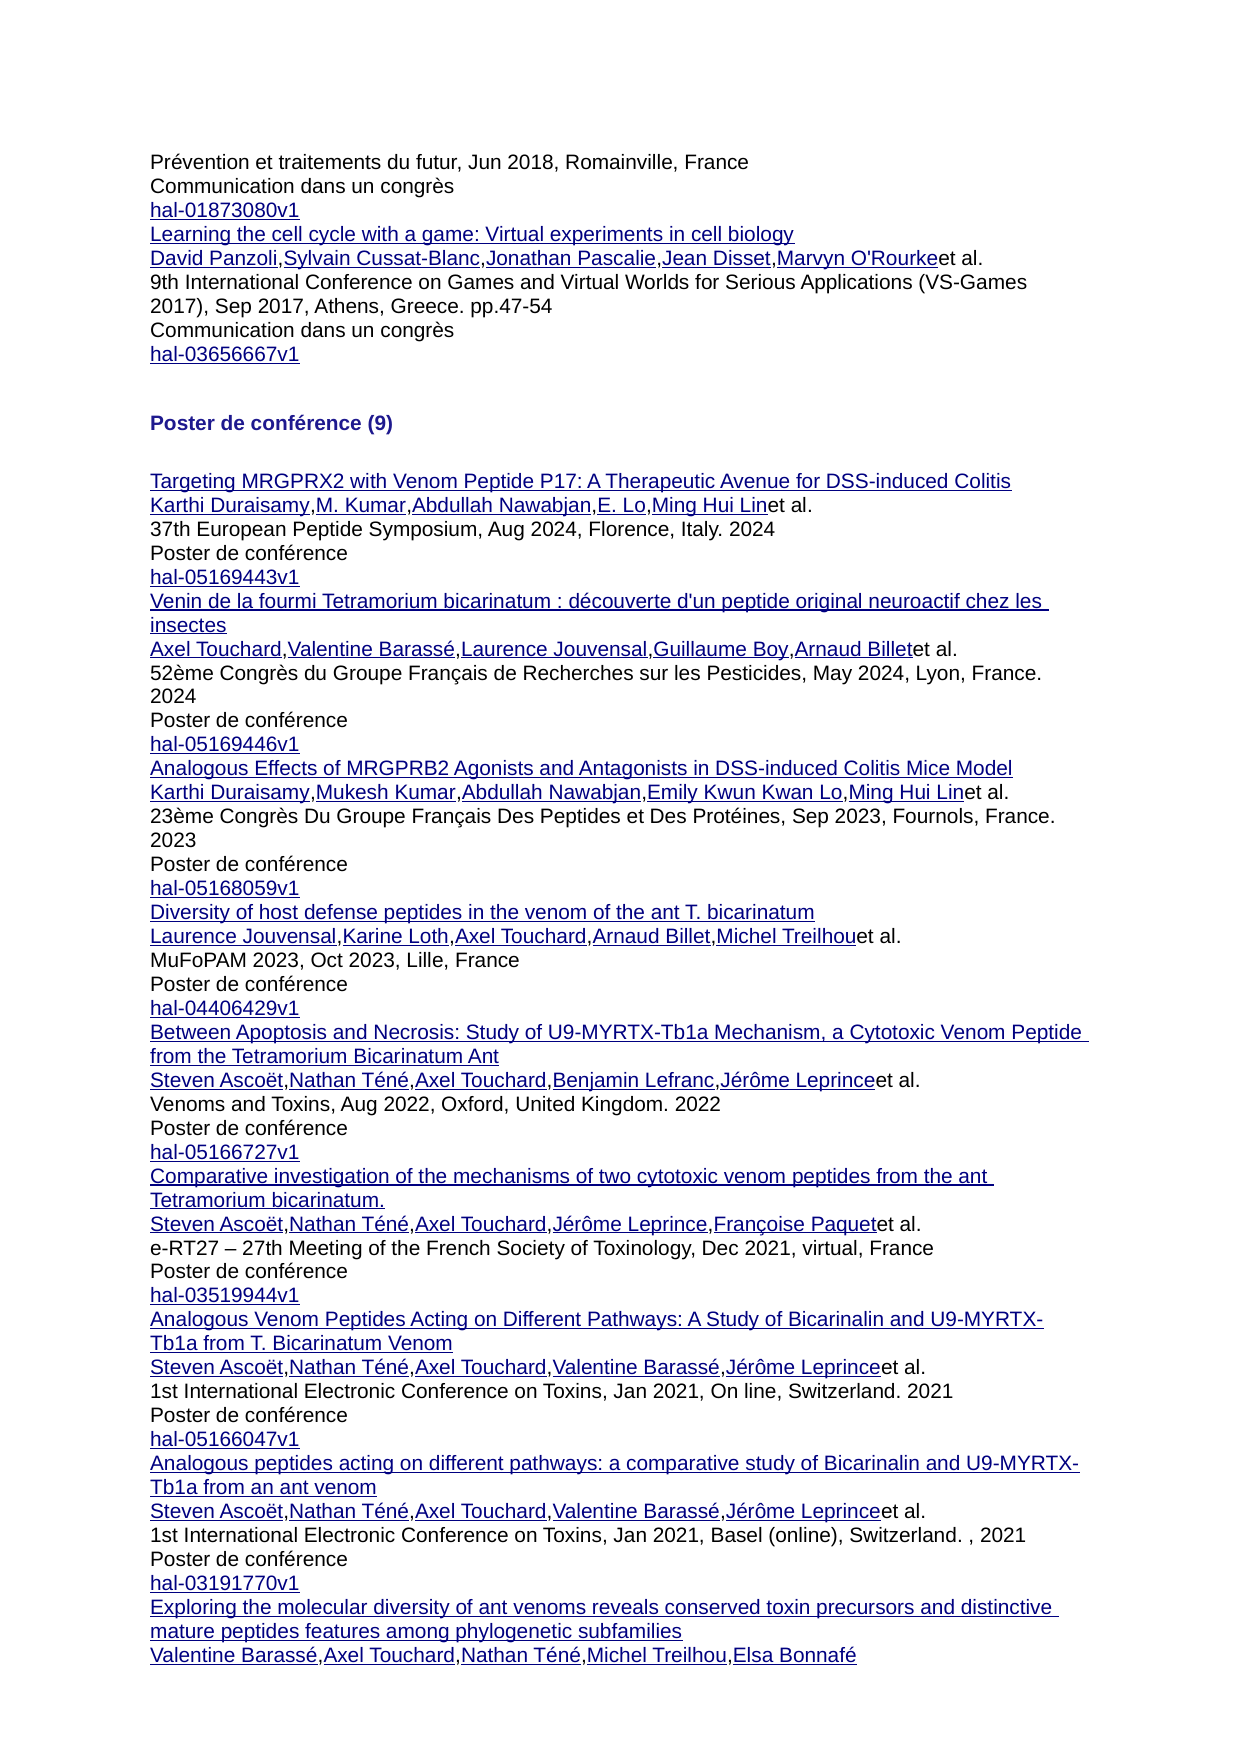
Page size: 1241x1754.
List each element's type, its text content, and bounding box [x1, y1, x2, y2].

table_cell Learning the cell cycle with a game: Virtual experiments in cell biology David Panzoli,Sylvain Cussat-Blanc,Jonathan Pascalie,Jean Disset,Marvyn O'Rourkeet al. 9th International Conference on Games and Virtual Worlds for Serious Applications (VS-Games 2017), Sep 2017, Athens, Greece. pp.47-54 Communication dans un congrès hal-03656667v1 [150, 222, 1090, 366]
subtitle Poster de conférence (9) [150, 410, 1090, 434]
table_cell Exploring the molecular diversity of ant venoms reveals conserved toxin precursors and distinctive mature peptides features among phylogenetic subfamilies Valentine Barassé,Axel Touchard,Nathan Téné,Michel Treilhou,Elsa Bonnafé [150, 1595, 1090, 1667]
table_cell Comparative investigation of the mechanisms of two cytotoxic venom peptides from the ant Tetramorium bicarinatum. Steven Ascoët,Nathan Téné,Axel Touchard,Jérôme Leprince,Françoise Paquetet al. e-RT27 – 27th Meeting of the French Society of Toxinology, Dec 2021, virtual, France Poster de conférence hal-03519944v1 [150, 1164, 1090, 1307]
table_cell Venin de la fourmi Tetramorium bicarinatum : découverte d'un peptide original neuroactif chez les insectes Axel Touchard,Valentine Barassé,Laurence Jouvensal,Guillaume Boy,Arnaud Billetet al. 52ème Congrès du Groupe Français de Recherches sur les Pesticides, May 2024, Lyon, France. 2024 Poster de conférence hal-05169446v1 [150, 589, 1090, 756]
table_cell Prévention et traitements du futur, Jun 2018, Romainville, France Communication dans un congrès hal-01873080v1 [150, 150, 1090, 222]
table_cell Diversity of host defense peptides in the venom of the ant T. bicarinatum Laurence Jouvensal,Karine Loth,Axel Touchard,Arnaud Billet,Michel Treilhouet al. MuFoPAM 2023, Oct 2023, Lille, France Poster de conférence hal-04406429v1 [150, 900, 1090, 1020]
table_header Targeting MRGPRX2 with Venom Peptide P17: A Therapeutic Avenue for DSS-induced Colitis Karthi Duraisamy,M. Kumar,Abdullah Nawabjan,E. Lo,Ming Hui Linet al. 37th European Peptide Symposium, Aug 2024, Florence, Italy. 2024 Poster de conférence hal-05169443v1 [150, 469, 1090, 588]
table_cell Analogous Effects of MRGPRB2 Agonists and Antagonists in DSS-induced Colitis Mice Model Karthi Duraisamy,Mukesh Kumar,Abdullah Nawabjan,Emily Kwun Kwan Lo,Ming Hui Linet al. 23ème Congrès Du Groupe Français Des Peptides et Des Protéines, Sep 2023, Fournols, France. 2023 Poster de conférence hal-05168059v1 [150, 756, 1090, 900]
table_cell Between Apoptosis and Necrosis: Study of U9-MYRTX-Tb1a Mechanism, a Cytotoxic Venom Peptide from the Tetramorium Bicarinatum Ant Steven Ascoët,Nathan Téné,Axel Touchard,Benjamin Lefranc,Jérôme Leprinceet al. Venoms and Toxins, Aug 2022, Oxford, United Kingdom. 2022 Poster de conférence hal-05166727v1 [150, 1020, 1090, 1163]
table_cell Analogous peptides acting on different pathways: a comparative study of Bicarinalin and U9-MYRTX-Tb1a from an ant venom Steven Ascoët,Nathan Téné,Axel Touchard,Valentine Barassé,Jérôme Leprinceet al. 1st International Electronic Conference on Toxins, Jan 2021, Basel (online), Switzerland. , 2021 Poster de conférence hal-03191770v1 [150, 1451, 1090, 1595]
table_cell Analogous Venom Peptides Acting on Different Pathways: A Study of Bicarinalin and U9-MYRTX-Tb1a from T. Bicarinatum Venom Steven Ascoët,Nathan Téné,Axel Touchard,Valentine Barassé,Jérôme Leprinceet al. 1st International Electronic Conference on Toxins, Jan 2021, On line, Switzerland. 2021 Poster de conférence hal-05166047v1 [150, 1307, 1090, 1451]
